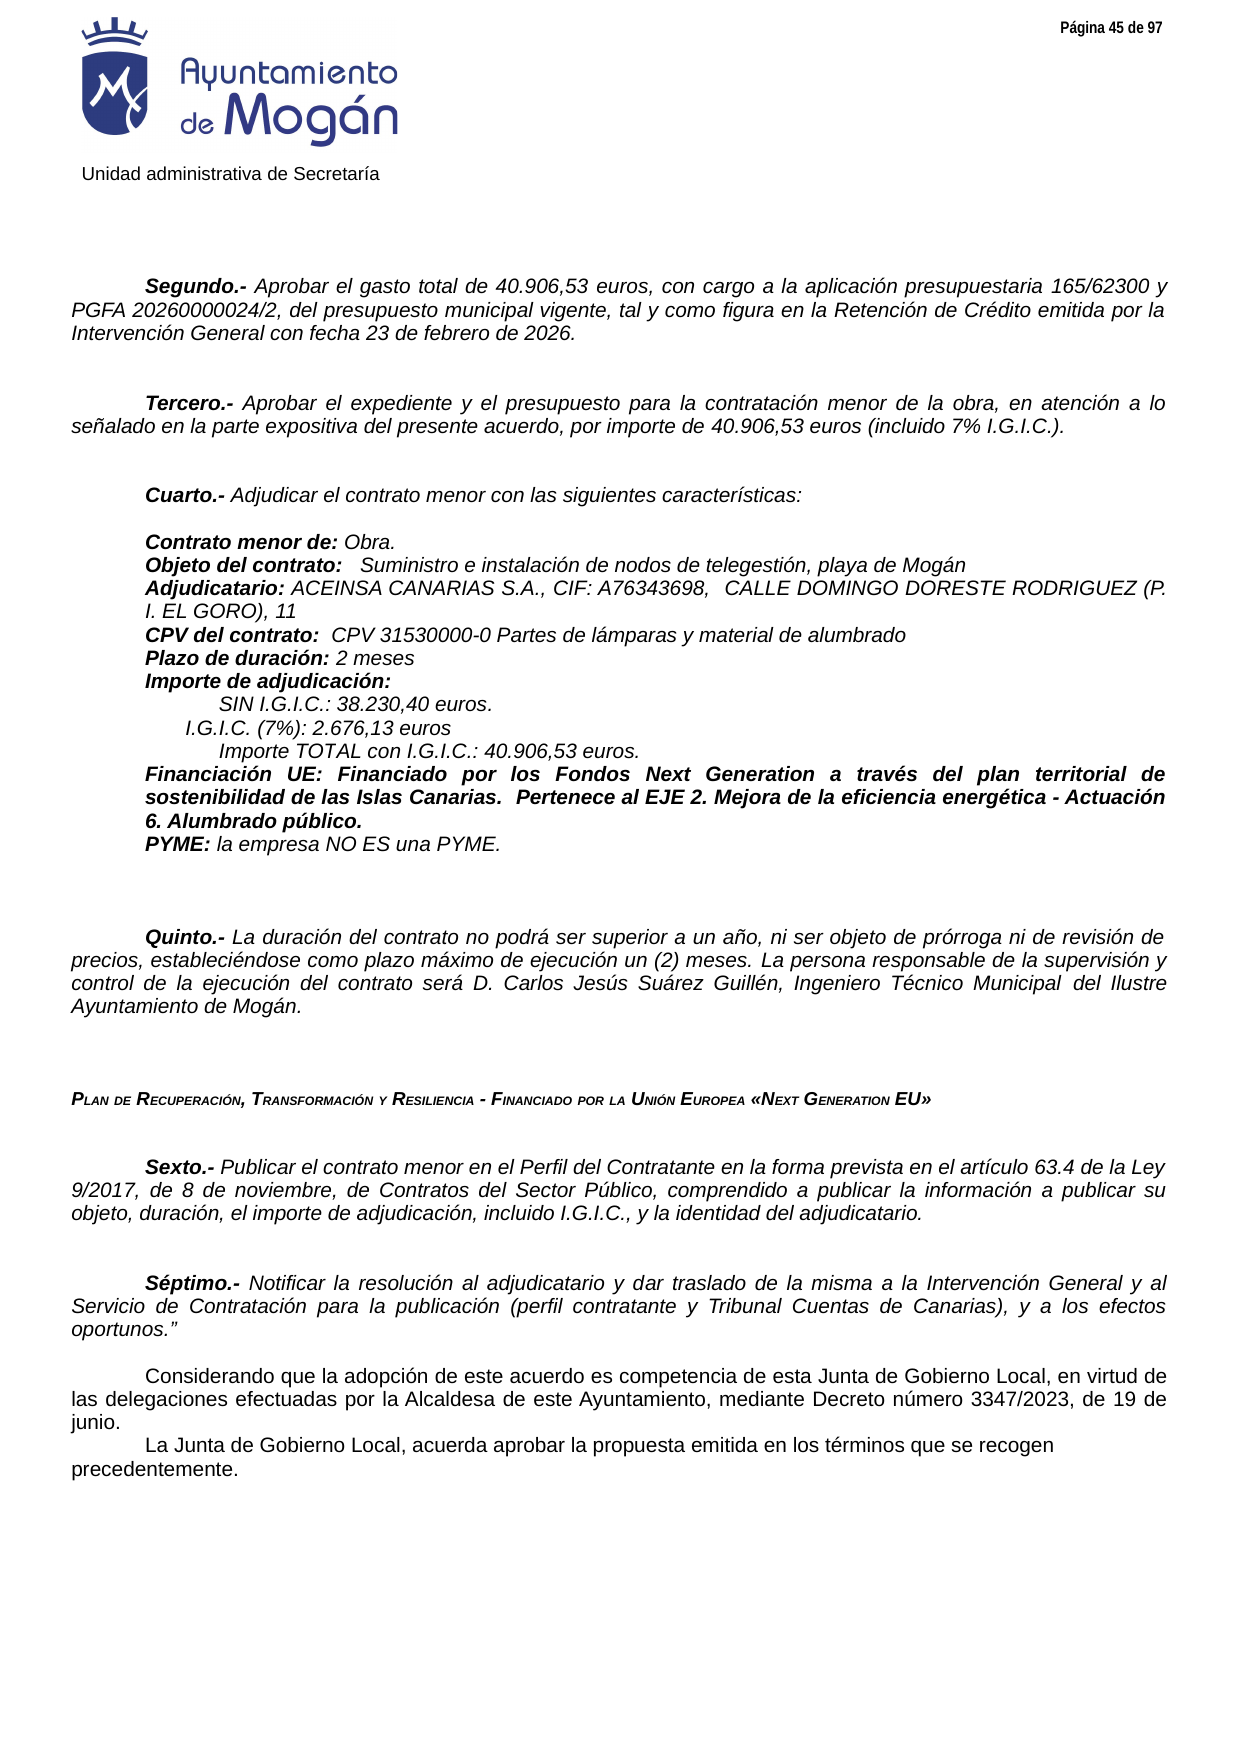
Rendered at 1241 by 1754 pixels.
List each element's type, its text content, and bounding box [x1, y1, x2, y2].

text La Junta de Gobierno Local, acuerda aprobar la propuesta emitida en los términos que se recogen precedentemente. [71, 1434, 1110, 1481]
text I.G.I.C. (7%): 2.676,13 euros [145, 716, 1169, 739]
text Quinto.- La duración del contrato no podrá ser superior a un año, ni ser objeto de prórroga ni de revisión de precios, estableciéndose como plazo máximo de ejecución un (2) meses. La persona responsable de la supervisión y control de la ejecución del contrato será D. Carlos Jesús Suárez Guillén, Ingeniero Técnico Municipal del Ilustre Ayuntamiento de Mogán. [71, 925, 1169, 1018]
text SIN I.G.I.C.: 38.230,40 euros. [145, 693, 1169, 716]
text Plazo de duración: 2 meses [145, 647, 1169, 670]
text Adjudicatario: ACEINSA CANARIAS S.A., CIF: A76343698, CALLE DOMINGO DORESTE RODRIGUEZ (P. I. EL GORO), 11 [145, 577, 1169, 623]
text PYME: la empresa NO ES una PYME. [145, 832, 1169, 856]
text Objeto del contrato: Suministro e instalación de nodos de telegestión, playa de Mogán [145, 554, 1169, 577]
text Financiación UE: Financiado por los Fondos Next Generation a través del plan territorial de sostenibilidad de las Islas Canarias. Pertenece al EJE 2. Mejora de la eficiencia energética - Actuación 6. Alumbrado público. [145, 763, 1169, 832]
text Importe de adjudicación: [145, 670, 1169, 693]
text Séptimo.- Notificar la resolución al adjudicatario y dar traslado de la misma a la Intervención General y al Servicio de Contratación para la publicación (perfil contratante y Tribunal Cuentas de Canarias), y a los efectos oportunos.” [71, 1271, 1169, 1341]
text Sexto.- Publicar el contrato menor en el Perfil del Contratante en la forma prevista en el artículo 63.4 de la Ley 9/2017, de 8 de noviembre, de Contratos del Sector Público, comprendido a publicar la información a publicar su objeto, duración, el importe de adjudicación, incluido I.G.I.C., y la identidad del adjudicatario. [71, 1155, 1169, 1225]
text Segundo.- Aprobar el gasto total de 40.906,53 euros, con cargo a la aplicación presupuestaria 165/62300 y PGFA 20260000024/2, del presupuesto municipal vigente, tal y como figura en la Retención de Crédito emitida por la Intervención General con fecha 23 de febrero de 2026. [71, 275, 1169, 344]
text Considerando que la adopción de este acuerdo es competencia de esta Junta de Gobierno Local, en virtud de las delegaciones efectuadas por la Alcaldesa de este Ayuntamiento, mediante Decreto número 3347/2023, de 19 de junio. [71, 1364, 1169, 1434]
text Importe TOTAL con I.G.I.C.: 40.906,53 euros. [145, 739, 1169, 763]
text CPV del contrato: CPV 31530000-0 Partes de lámparas y material de alumbrado [145, 623, 1169, 647]
picture [81, 17, 398, 153]
text Contrato menor de: Obra. [145, 530, 1169, 554]
text Tercero.- Aprobar el expediente y el presupuesto para la contratación menor de la obra, en atención a lo señalado en la parte expositiva del presente acuerdo, por importe de 40.906,53 euros (incluido 7% I.G.I.C.). [71, 391, 1169, 437]
text Cuarto.- Adjudicar el contrato menor con las siguientes características: [71, 484, 1169, 507]
text Plan de Recuperación, Transformación y Resiliencia - Financiado por la Unión Europea «Next Generation EU» [71, 1088, 1169, 1109]
